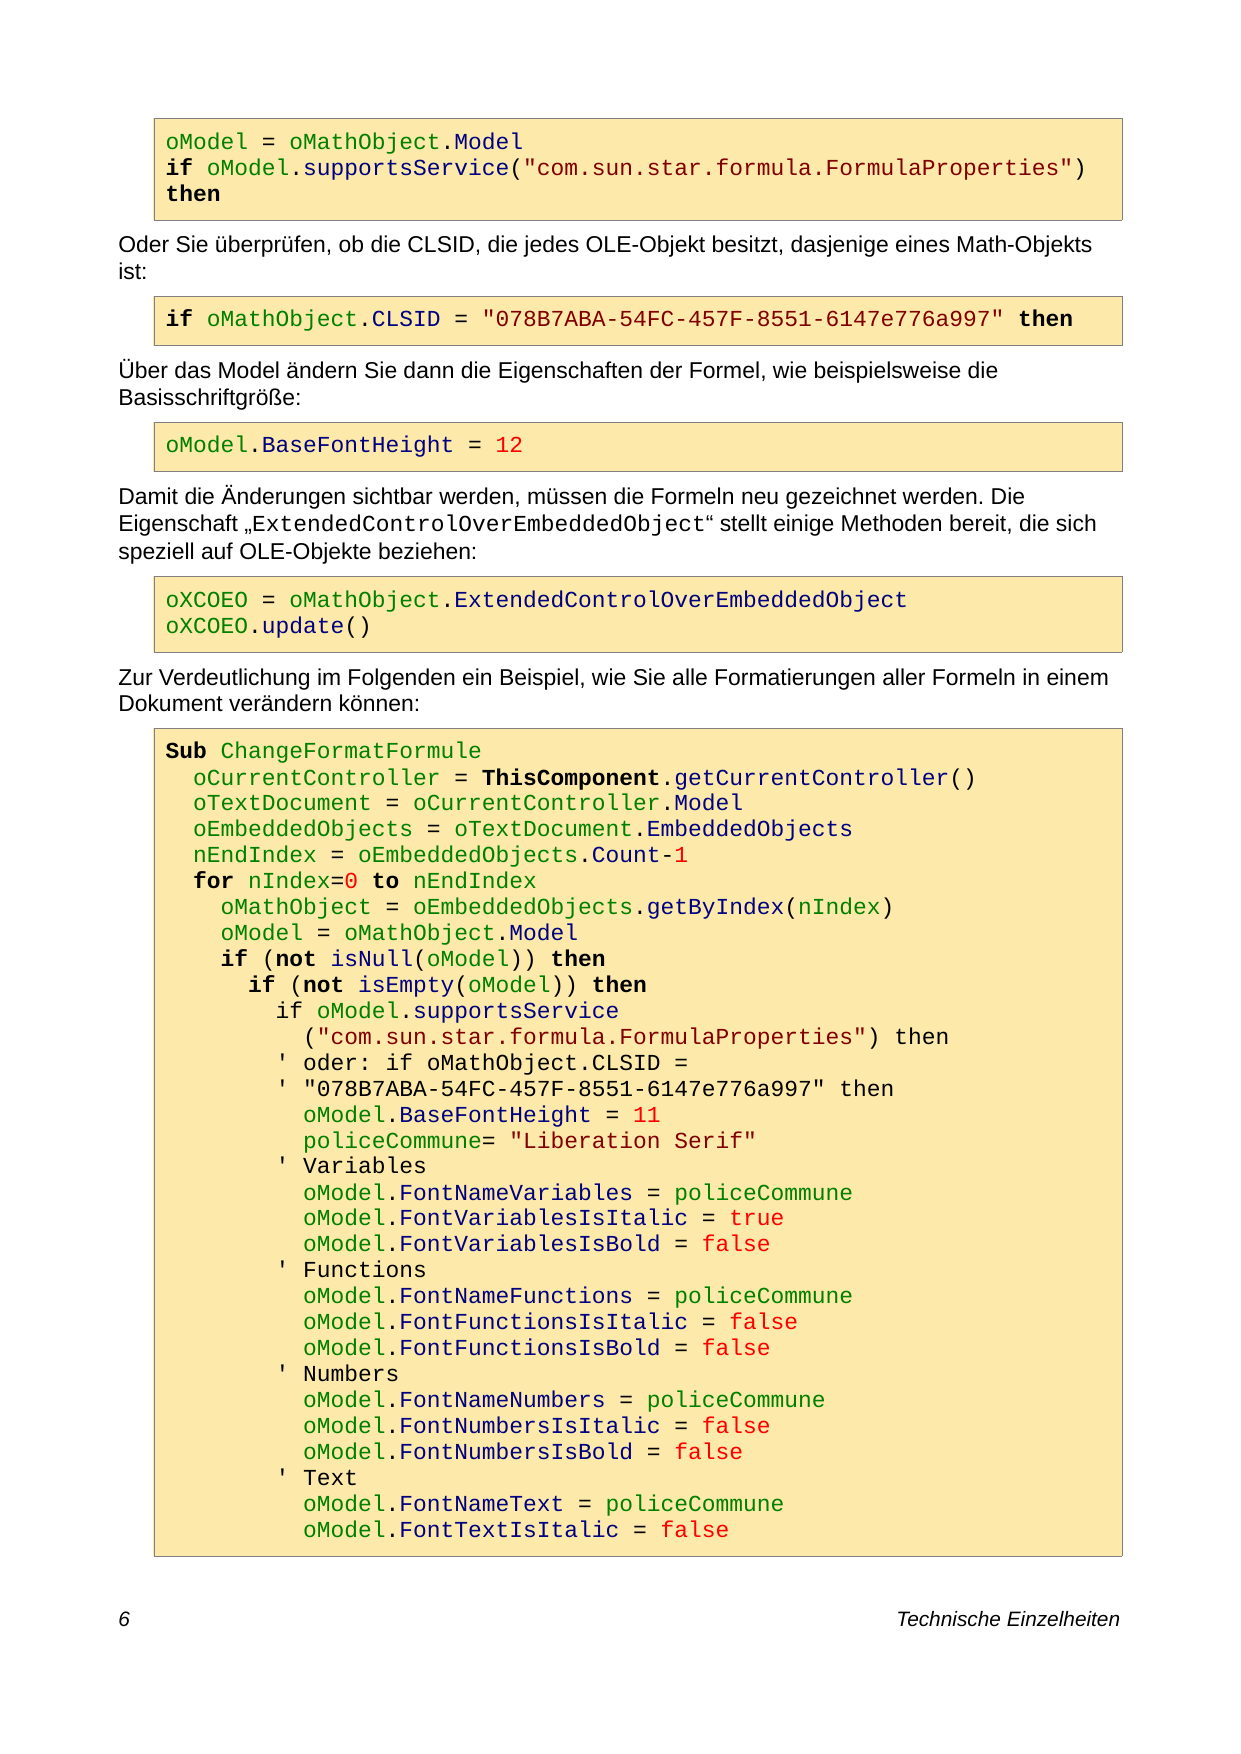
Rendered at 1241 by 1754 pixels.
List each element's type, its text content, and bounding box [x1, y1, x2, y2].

text oModel.FontVariablesIsBold = false [155, 1221, 1122, 1247]
text for nIndex=0 to nEndIndex [155, 858, 1122, 884]
text oModel.FontNameVariables = policeCommune [155, 1169, 1122, 1195]
text Über das Model ändern Sie dann die Eigenschaften der Formel, wie beispielsweise die Basisschriftgröße: [118, 357, 1122, 410]
text if oModel.supportsService("com.sun.star.formula.FormulaProperties") then [155, 144, 1122, 220]
text oModel.FontVariablesIsItalic = true [155, 1195, 1122, 1221]
text ' Numbers [155, 1351, 1122, 1376]
text if (not isNull(oModel)) then [155, 936, 1122, 961]
text ' Functions [155, 1247, 1122, 1273]
text oModel.BaseFontHeight = 11 [155, 1091, 1122, 1117]
text oModel.BaseFontHeight = 12 [155, 423, 1122, 471]
text Sub ChangeFormatFormule [155, 729, 1122, 754]
text ' "078B7ABA-54FC-457F-8551-6147e776a997" then [155, 1065, 1122, 1091]
text ' Text [155, 1454, 1122, 1480]
text if oModel.supportsService [155, 987, 1122, 1013]
text if oMathObject.CLSID = "078B7ABA-54FC-457F-8551-6147e776a997" then [155, 297, 1122, 345]
text oXCOEO.update() [155, 602, 1122, 652]
text oModel.FontNameFunctions = policeCommune [155, 1273, 1122, 1299]
text oMathObject = oEmbeddedObjects.getByIndex(nIndex) [155, 884, 1122, 909]
text oXCOEO = oMathObject.ExtendedControlOverEmbeddedObject [155, 577, 1122, 602]
text Damit die Änderungen sichtbar werden, müssen die Formeln neu gezeichnet werden. Die Eigenschaft „ExtendedControlOverEmbeddedObject“ stellt einige Methoden bereit, die sich speziell auf OLE-Objekte beziehen: [118, 483, 1122, 564]
text oTextDocument = oCurrentController.Model [155, 780, 1122, 806]
text oModel.FontTextIsItalic = false [155, 1506, 1122, 1556]
text Oder Sie überprüfen, ob die CLSID, die jedes OLE-Objekt besitzt, dasjenige eines Math-Objekts ist: [118, 231, 1122, 284]
text oModel = oMathObject.Model [155, 119, 1122, 144]
text nEndIndex = oEmbeddedObjects.Count-1 [155, 832, 1122, 858]
text oModel.FontFunctionsIsItalic = false [155, 1299, 1122, 1324]
text ' oder: if oMathObject.CLSID = [155, 1039, 1122, 1065]
text oModel = oMathObject.Model [155, 909, 1122, 936]
text ' Variables [155, 1143, 1122, 1169]
text oModel.FontNameNumbers = policeCommune [155, 1376, 1122, 1402]
text oModel.FontNameText = policeCommune [155, 1480, 1122, 1506]
text oModel.FontNumbersIsItalic = false [155, 1402, 1122, 1428]
text oModel.FontFunctionsIsBold = false [155, 1324, 1122, 1351]
text oEmbeddedObjects = oTextDocument.EmbeddedObjects [155, 806, 1122, 832]
text oModel.FontNumbersIsBold = false [155, 1428, 1122, 1454]
text Zur Verdeutlichung im Folgenden ein Beispiel, wie Sie alle Formatierungen aller Formeln in einem Dokument verändern können: [118, 663, 1122, 716]
text policeCommune= "Liberation Serif" [155, 1117, 1122, 1143]
text oCurrentController = ThisComponent.getCurrentController() [155, 754, 1122, 780]
text if (not isEmpty(oModel)) then [155, 961, 1122, 987]
text ("com.sun.star.formula.FormulaProperties") then [155, 1013, 1122, 1039]
